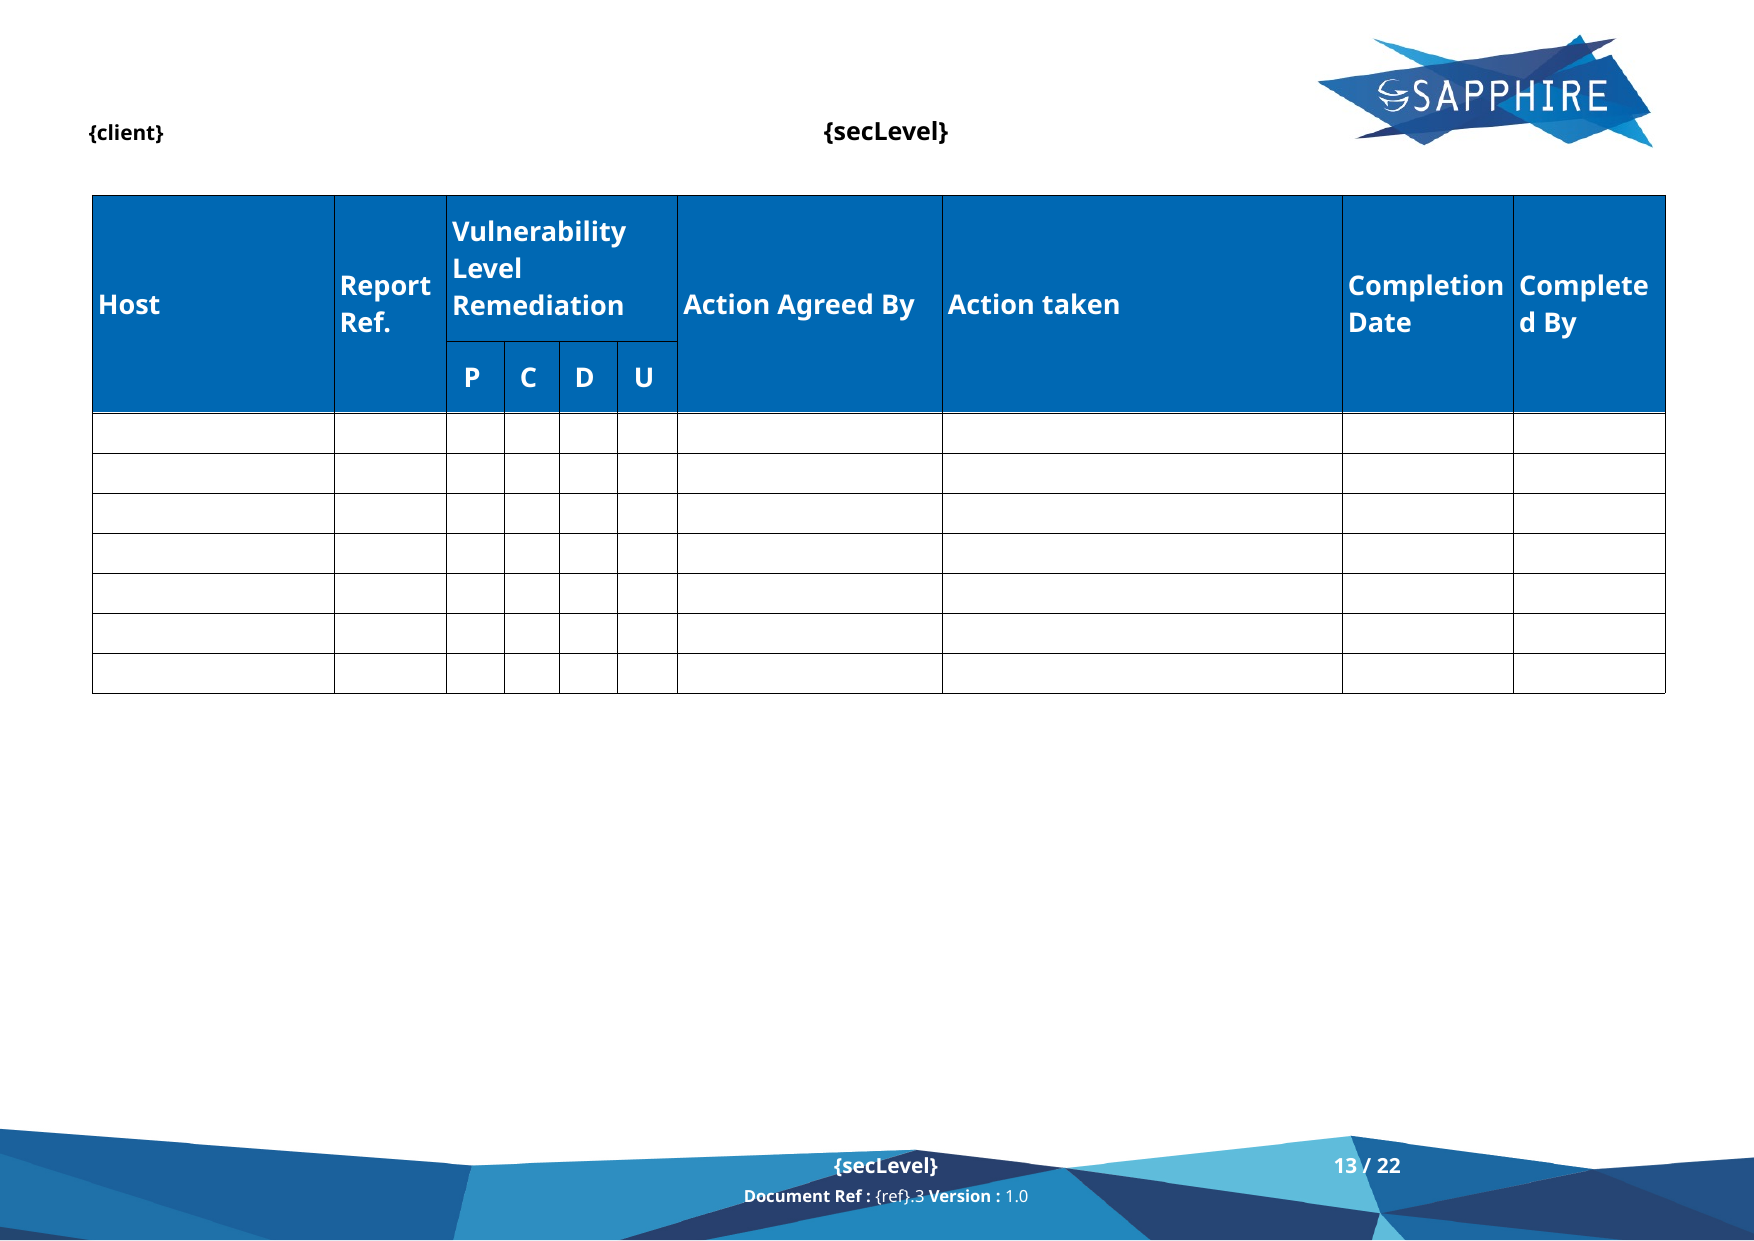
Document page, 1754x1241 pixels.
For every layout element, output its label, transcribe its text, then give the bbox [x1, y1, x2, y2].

table_cell [93, 574, 334, 612]
table_cell [505, 654, 559, 692]
table_cell [335, 414, 446, 452]
table_cell [505, 614, 559, 652]
table_cell [618, 454, 677, 492]
table_cell [943, 614, 1342, 652]
table_cell [93, 454, 334, 492]
table_header Action Agreed By [678, 196, 942, 412]
table_cell [678, 414, 942, 452]
table_cell [678, 454, 942, 492]
table_cell [335, 614, 446, 652]
table_cell [1343, 494, 1513, 532]
table_header Completion Date [1343, 196, 1513, 412]
table_cell [560, 654, 617, 692]
table_cell [1514, 454, 1665, 492]
table_cell [1514, 614, 1665, 652]
table_cell [560, 494, 617, 532]
table_cell [678, 534, 942, 572]
table_header Vulnerability Level Remediation [447, 196, 677, 341]
table_cell [335, 494, 446, 532]
table_cell [943, 494, 1342, 532]
table_cell [335, 534, 446, 572]
table_cell [1514, 414, 1665, 452]
table_cell [505, 494, 559, 532]
table_cell [618, 654, 677, 692]
table_cell [447, 654, 504, 692]
table_cell [505, 454, 559, 492]
table_cell [447, 534, 504, 572]
table_header Action taken [943, 196, 1342, 412]
table_cell [678, 614, 942, 652]
table_cell [1343, 534, 1513, 572]
table_cell [93, 654, 334, 692]
table_cell [618, 414, 677, 452]
table_cell [943, 574, 1342, 612]
table_cell U [618, 342, 677, 412]
table_cell [1514, 654, 1665, 692]
table_header Report Ref. [335, 196, 446, 412]
table_cell [447, 494, 504, 532]
table_cell [560, 414, 617, 452]
table_header Completed By [1514, 196, 1665, 412]
table_cell [93, 414, 334, 452]
table_cell [943, 414, 1342, 452]
picture [0, 1124, 1754, 1241]
table_cell [618, 574, 677, 612]
table_cell [447, 454, 504, 492]
table_cell C [505, 342, 559, 412]
table_cell [560, 454, 617, 492]
table_cell [560, 534, 617, 572]
table_cell [618, 494, 677, 532]
table_cell [335, 454, 446, 492]
table_cell [678, 654, 942, 692]
table_cell [1514, 494, 1665, 532]
table_cell [618, 534, 677, 572]
table_cell P [447, 342, 504, 412]
table_cell [560, 574, 617, 612]
table_header Host [93, 196, 334, 412]
table_cell [1514, 534, 1665, 572]
table_cell [93, 614, 334, 652]
table_cell [93, 534, 334, 572]
table_cell [560, 614, 617, 652]
table_cell [1514, 574, 1665, 612]
table_cell [1343, 414, 1513, 452]
table_cell [505, 534, 559, 572]
table_cell D [560, 342, 617, 412]
table_cell [1343, 454, 1513, 492]
table_cell [335, 654, 446, 692]
table_cell [618, 614, 677, 652]
table_cell [335, 574, 446, 612]
table_cell [447, 414, 504, 452]
table_cell [943, 534, 1342, 572]
table_cell [678, 494, 942, 532]
table_cell [943, 654, 1342, 692]
table_cell [1343, 654, 1513, 692]
table_cell [678, 574, 942, 612]
table_cell [447, 574, 504, 612]
table_cell [505, 414, 559, 452]
table_cell [447, 614, 504, 652]
table_cell [93, 494, 334, 532]
table_cell [1343, 614, 1513, 652]
table_cell [943, 454, 1342, 492]
table_cell [1343, 574, 1513, 612]
picture [1315, 33, 1657, 149]
table_cell [505, 574, 559, 612]
